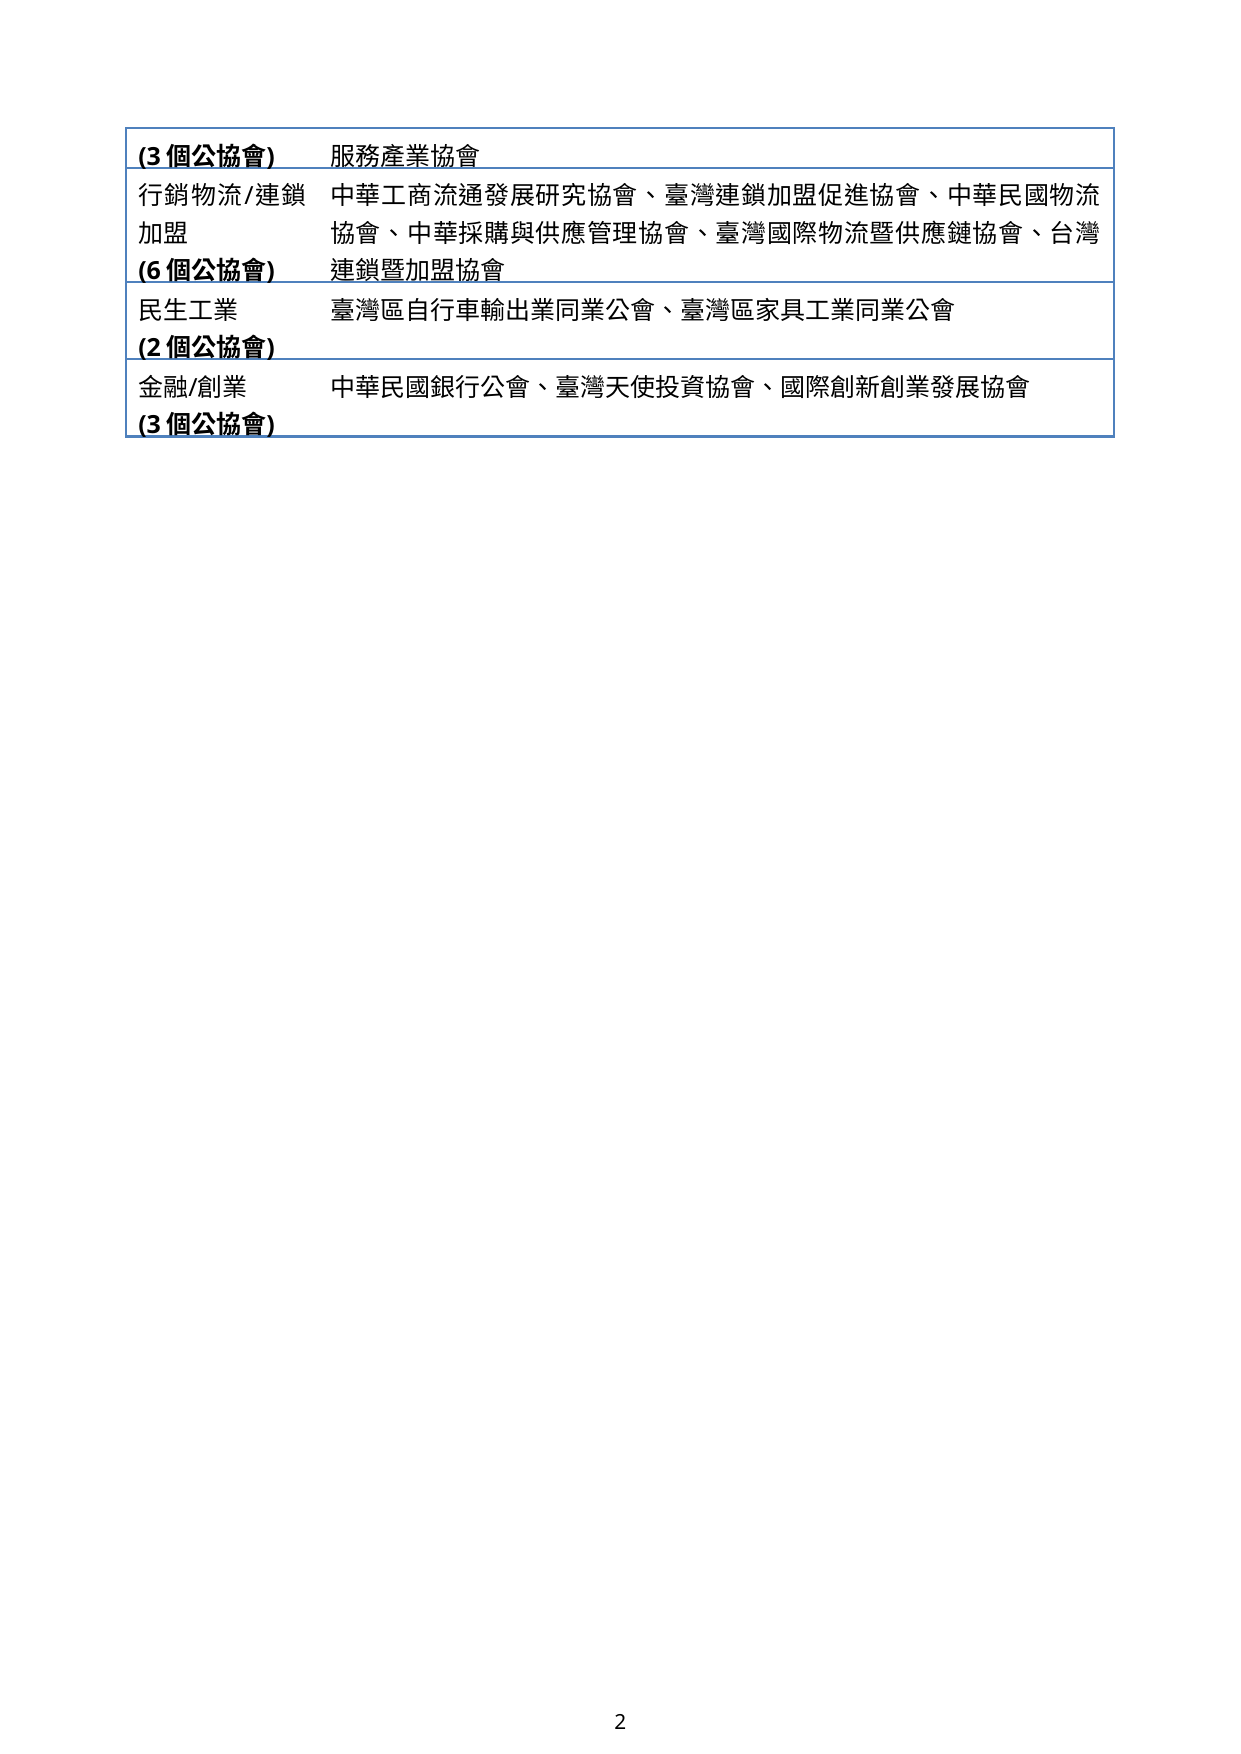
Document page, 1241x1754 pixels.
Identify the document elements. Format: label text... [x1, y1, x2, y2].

table_cell 中華民國銀行公會、臺灣天使投資協會、國際創新創業發展協會 [318, 360, 1113, 435]
table_cell 服務產業協會 [318, 129, 1113, 167]
table_cell 中華工商流通發展研究協會、臺灣連鎖加盟促進協會、中華民國物流協會、中華採購與供應管理協會、臺灣國際物流暨供應鏈協會、台灣連鎖暨加盟協會 [318, 169, 1113, 281]
table_cell 臺灣區自行車輸出業同業公會、臺灣區家具工業同業公會 [318, 283, 1113, 358]
table_cell 行銷物流/連鎖加盟 (6個公協會) [127, 169, 318, 281]
table_cell (3個公協會) [127, 129, 318, 167]
table_cell 民生工業 (2個公協會) [127, 283, 318, 358]
table_cell 金融/創業 (3個公協會) [127, 360, 318, 435]
